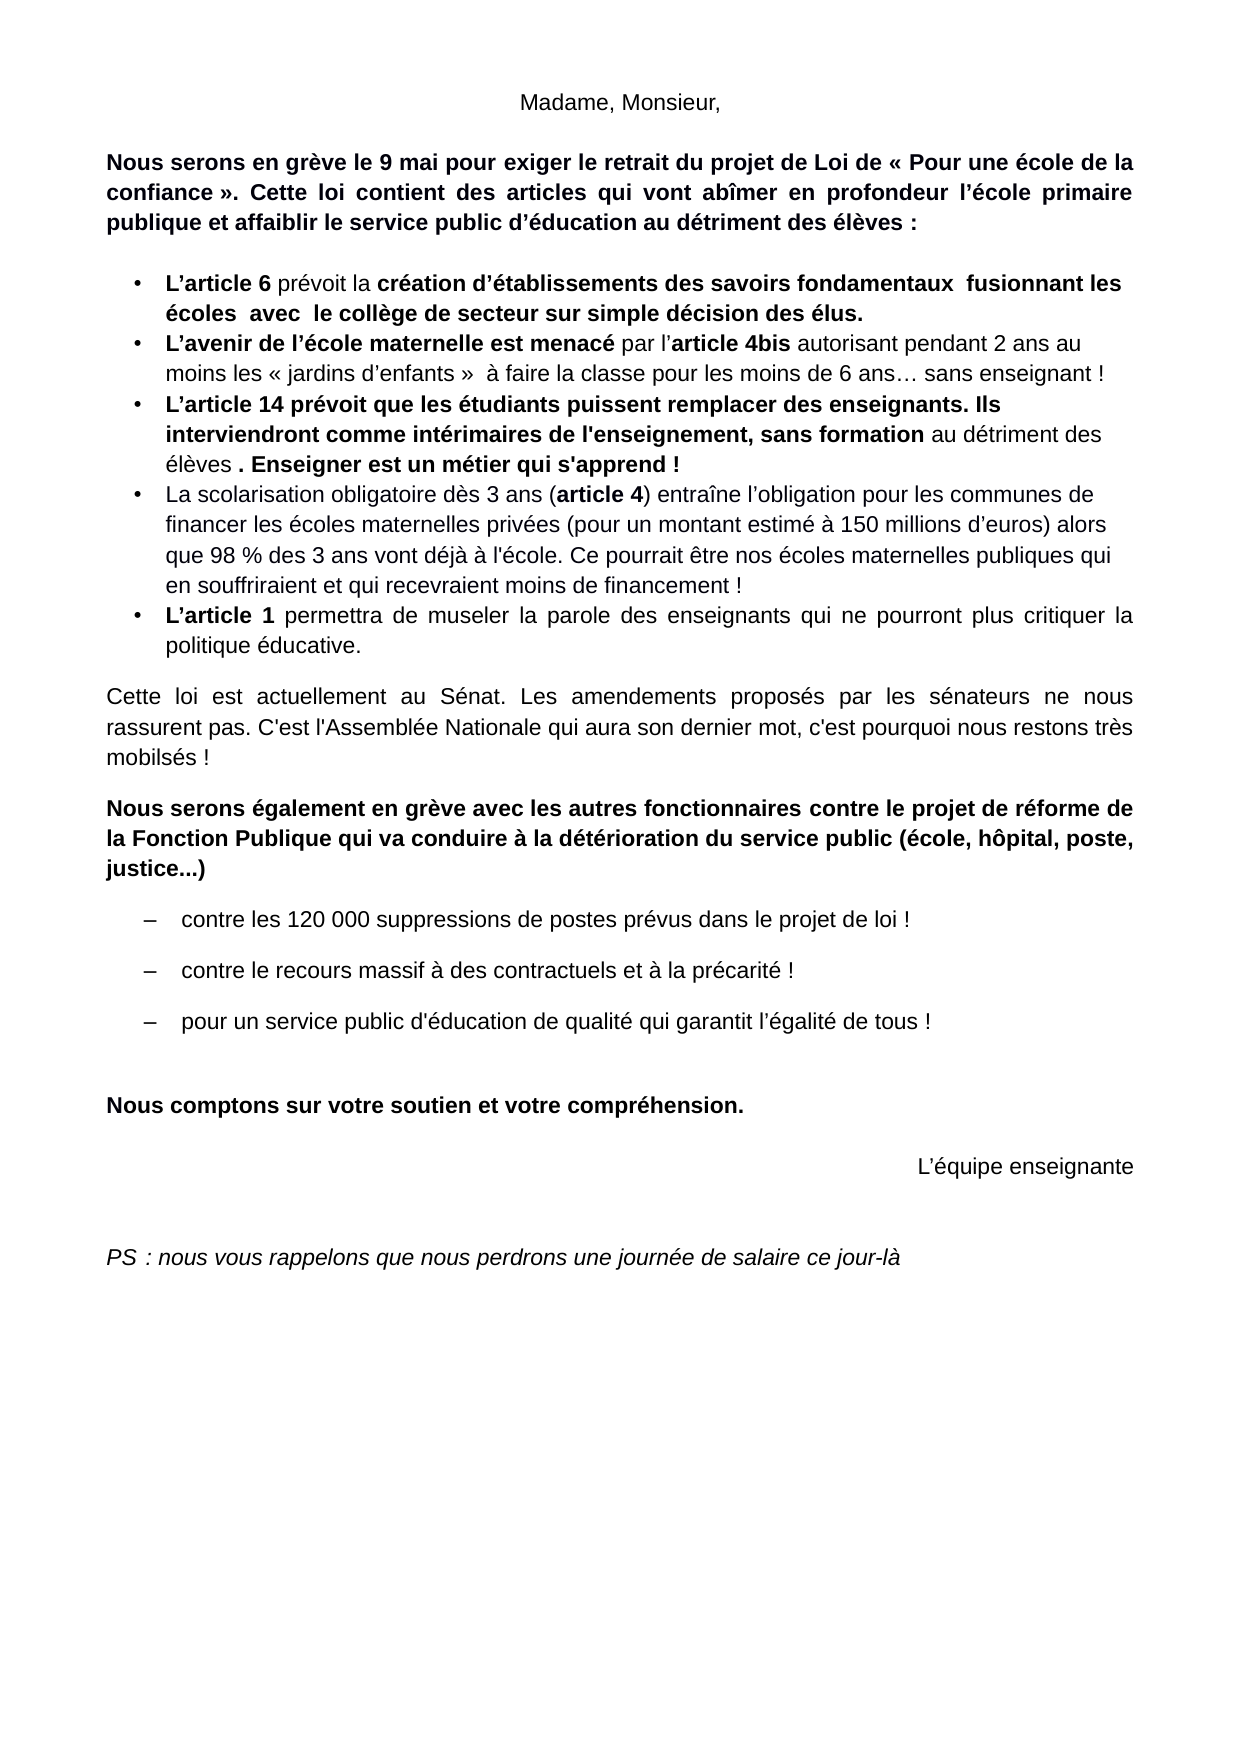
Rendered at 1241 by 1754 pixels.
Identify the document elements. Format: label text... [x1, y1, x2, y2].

text Nous serons en grève le 9 mai pour exiger le retrait du projet de Loi de « Pour une école de la confiance ». Cette loi contient des articles qui vont abîmer en profondeur l’école primaire publique et affaiblir le service public d’éducation au détriment des élèves : [106, 149, 1134, 236]
text PS : nous vous rappelons que nous perdrons une journée de salaire ce jour-là [106, 1243, 1134, 1270]
list L’avenir de l’école maternelle est menacé par l’article 4bis autorisant pendant 2 ans au moins les « jardins d’enfants » à faire la classe pour les moins de 6 ans… sans enseignant ! [133, 330, 1134, 387]
list contre les 120 000 suppressions de postes prévus dans le projet de loi ! [144, 906, 1134, 933]
text Nous serons également en grève avec les autres fonctionnaires contre le projet de réforme de la Fonction Publique qui va conduire à la détérioration du service public (école, hôpital, poste, justice...) [106, 795, 1134, 882]
text Madame, Monsieur, [106, 88, 1134, 115]
text L’équipe enseignante [106, 1153, 1134, 1179]
list pour un service public d'éducation de qualité qui garantit l’égalité de tous ! [144, 1008, 1134, 1035]
list L’article 6 prévoit la création d’établissements des savoirs fondamentaux fusionnant les écoles avec le collège de secteur sur simple décision des élus. [133, 270, 1134, 326]
text Cette loi est actuellement au Sénat. Les amendements proposés par les sénateurs ne nous rassurent pas. C'est l'Assemblée Nationale qui aura son dernier mot, c'est pourquoi nous restons très mobilsés ! [106, 683, 1134, 770]
list contre le recours massif à des contractuels et à la précarité ! [144, 957, 1134, 984]
